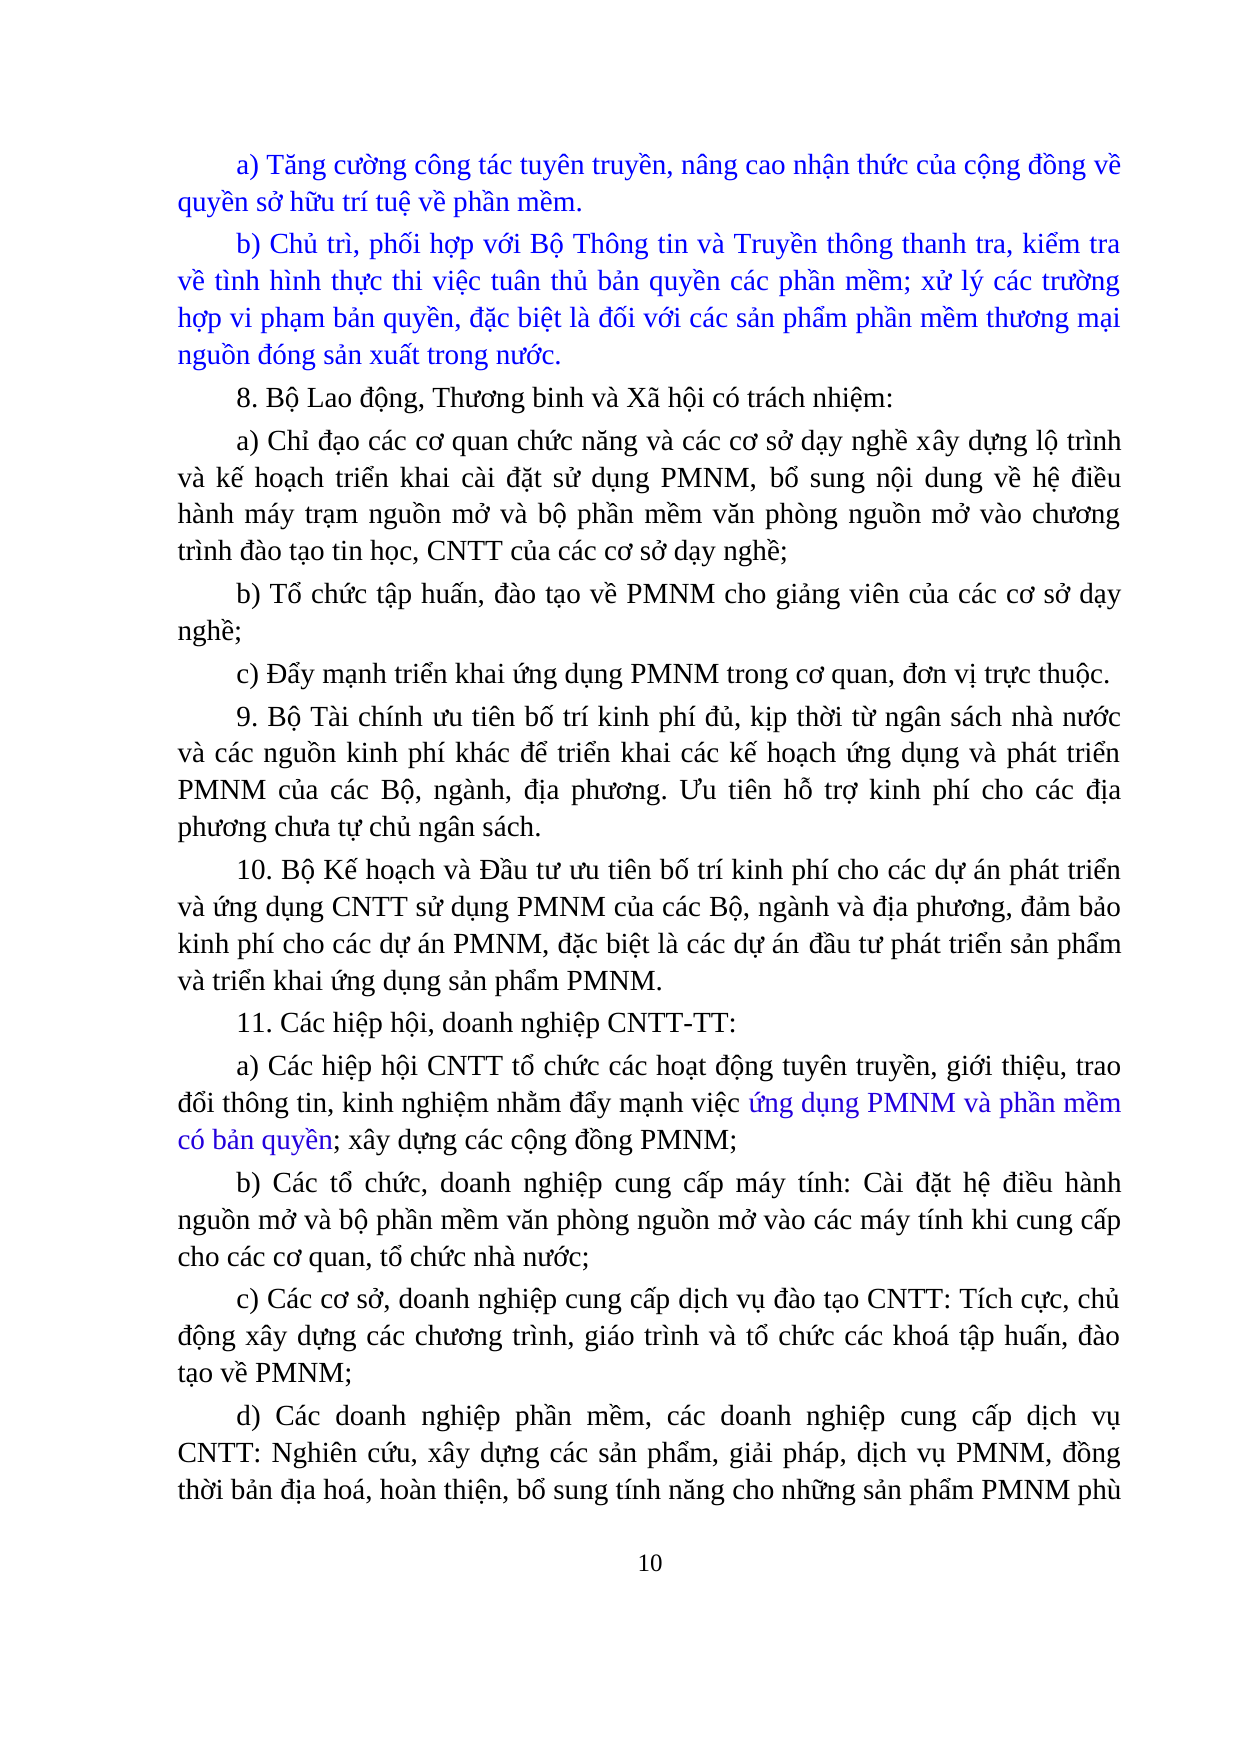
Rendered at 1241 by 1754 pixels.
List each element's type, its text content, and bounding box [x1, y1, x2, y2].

text 8. Bộ Lao động, Thương binh và Xã hội có trách nhiệm: [177, 380, 1122, 413]
text b) Tổ chức tập huấn, đào tạo về PMNM cho giảng viên của các cơ sở dạy nghề; [177, 576, 1122, 647]
text d) Các doanh nghiệp phần mềm, các doanh nghiệp cung cấp dịch vụ CNTT: Nghiên cứu, xây dựng các sản phẩm, giải pháp, dịch vụ PMNM, đồng thời bản địa hoá, hoàn thiện, bổ sung tính năng cho những sản phẩm PMNM phù [177, 1398, 1122, 1505]
text 10. Bộ Kế hoạch và Đầu tư ưu tiên bố trí kinh phí cho các dự án phát triển và ứng dụng CNTT sử dụng PMNM của các Bộ, ngành và địa phương, đảm bảo kinh phí cho các dự án PMNM, đặc biệt là các dự án đầu tư phát triển sản phẩm và triển khai ứng dụng sản phẩm PMNM. [177, 852, 1122, 996]
text a) Tăng cường công tác tuyên truyền, nâng cao nhận thức của cộng đồng về quyền sở hữu trí tuệ về phần mềm. [177, 147, 1122, 217]
text c) Các cơ sở, doanh nghiệp cung cấp dịch vụ đào tạo CNTT: Tích cực, chủ động xây dựng các chương trình, giáo trình và tổ chức các khoá tập huấn, đào tạo về PMNM; [177, 1282, 1122, 1389]
text 11. Các hiệp hội, doanh nghiệp CNTT-TT: [177, 1006, 1122, 1039]
text b) Các tổ chức, doanh nghiệp cung cấp máy tính: Cài đặt hệ điều hành nguồn mở và bộ phần mềm văn phòng nguồn mở vào các máy tính khi cung cấp cho các cơ quan, tổ chức nhà nước; [177, 1165, 1122, 1272]
text a) Chỉ đạo các cơ quan chức năng và các cơ sở dạy nghề xây dựng lộ trình và kế hoạch triển khai cài đặt sử dụng PMNM, bổ sung nội dung về hệ điều hành máy trạm nguồn mở và bộ phần mềm văn phòng nguồn mở vào chương trình đào tạo tin học, CNTT của các cơ sở dạy nghề; [177, 423, 1122, 567]
text c) Đẩy mạnh triển khai ứng dụng PMNM trong cơ quan, đơn vị trực thuộc. [177, 656, 1122, 689]
text a) Các hiệp hội CNTT tổ chức các hoạt động tuyên truyền, giới thiệu, trao đổi thông tin, kinh nghiệm nhằm đẩy mạnh việc ứng dụng PMNM và phần mềm có bản quyền; xây dựng các cộng đồng PMNM; [177, 1048, 1122, 1156]
text b) Chủ trì, phối hợp với Bộ Thông tin và Truyền thông thanh tra, kiểm tra về tình hình thực thi việc tuân thủ bản quyền các phần mềm; xử lý các trường hợp vi phạm bản quyền, đặc biệt là đối với các sản phẩm phần mềm thương mại nguồn đóng sản xuất trong nước. [177, 227, 1122, 371]
text 9. Bộ Tài chính ưu tiên bố trí kinh phí đủ, kịp thời từ ngân sách nhà nước và các nguồn kinh phí khác để triển khai các kế hoạch ứng dụng và phát triển PMNM của các Bộ, ngành, địa phương. Ưu tiên hỗ trợ kinh phí cho các địa phương chưa tự chủ ngân sách. [177, 699, 1122, 843]
